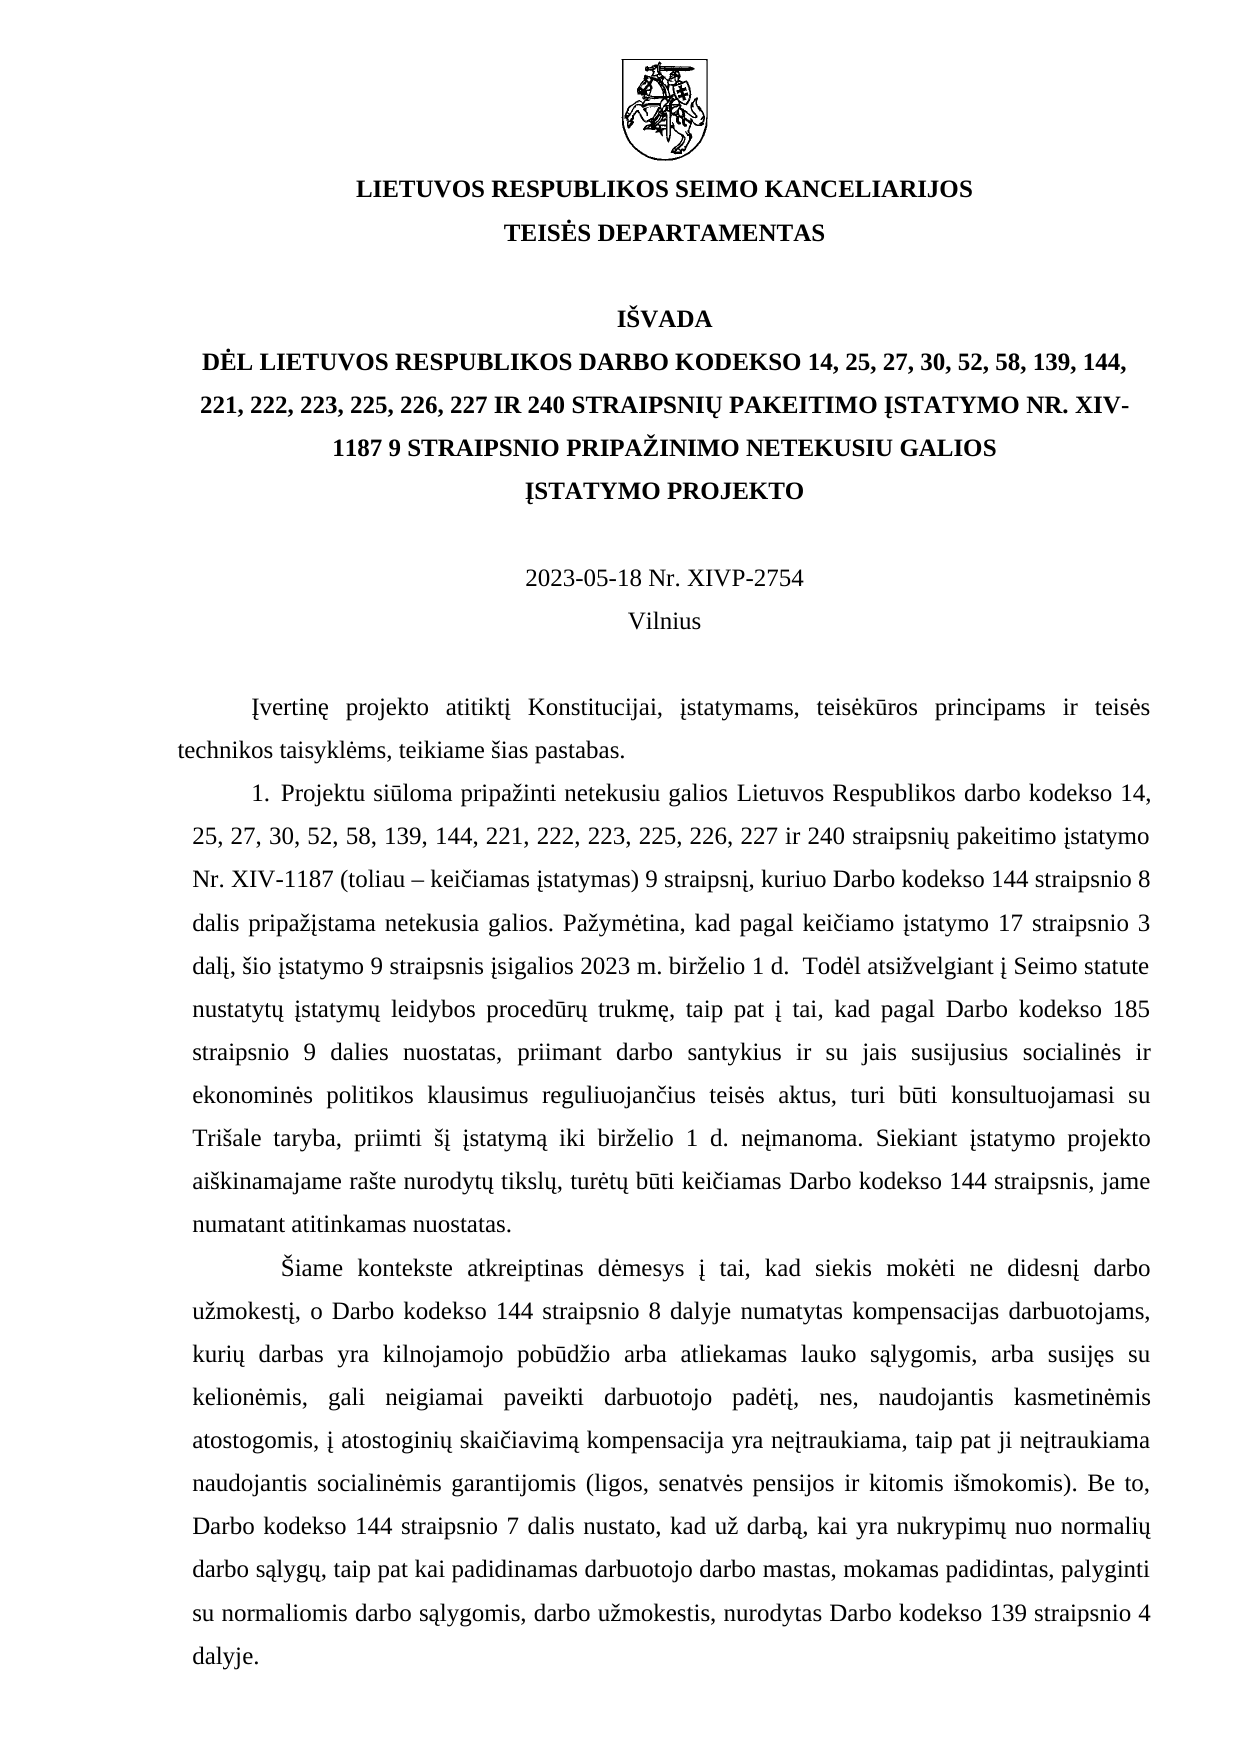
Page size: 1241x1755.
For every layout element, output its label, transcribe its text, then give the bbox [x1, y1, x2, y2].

text DĖL LIETUVOS RESPUBLIKOS DARBO KODEKSO 14, 25, 27, 30, 52, 58, 139, 144, 221, 222, 223, 225, 226, 227 IR 240 STRAIPSNIŲ PAKEITIMO ĮSTATYMO NR. XIV-1187 9 STRAIPSNIO PRIPAŽINIMO NETEKUSIU GALIOS [177, 347, 1152, 462]
subtitle TEISĖS DEPARTAMENTAS [177, 218, 1152, 246]
text Šiame kontekste atkreiptinas dėmesys į tai, kad siekis mokėti ne didesnį darbo užmokestį, o Darbo kodekso 144 straipsnio 8 dalyje numatytas kompensacijas darbuotojams, kurių darbas yra kilnojamojo pobūdžio arba atliekamas lauko sąlygomis, arba susijęs su kelionėmis, gali neigiamai paveikti darbuotojo padėtį, nes, naudojantis kasmetinėmis atostogomis, į atostoginių skaičiavimą kompensacija yra neįtraukiama, taip pat ji neįtraukiama naudojantis socialinėmis garantijomis (ligos, senatvės pensijos ir kitomis išmokomis). Be to, Darbo kodekso 144 straipsnio 7 dalis nustato, kad už darbą, kai yra nukrypimų nuo normalių darbo sąlygų, taip pat kai padidinamas darbuotojo darbo mastas, mokamas padidintas, palyginti su normaliomis darbo sąlygomis, darbo užmokestis, nurodytas Darbo kodekso 139 straipsnio 4 dalyje. [192, 1253, 1152, 1669]
text Vilnius [177, 606, 1152, 634]
text Įvertinę projekto atitiktį Konstitucijai, įstatymams, teisėkūros principams ir teisės technikos taisyklėms, teikiame šias pastabas. [177, 692, 1152, 764]
text IŠVADA [177, 304, 1152, 333]
text ĮSTATYMO PROJEKTO [177, 476, 1152, 505]
list Projektu siūloma pripažinti netekusiu galios Lietuvos Respublikos darbo kodekso 14, 25, 27, 30, 52, 58, 139, 144, 221, 222, 223, 225, 226, 227 ir 240 straipsnių pakeitimo įstatymo Nr. XIV-1187 (toliau – keičiamas įstatymas) 9 straipsnį, kuriuo Darbo kodekso 144 straipsnio 8 dalis pripažįstama netekusia galios. Pažymėtina, kad pagal keičiamo įstatymo 17 straipsnio 3 dalį, šio įstatymo 9 straipsnis įsigalios 2023 m. birželio 1 d. Todėl atsižvelgiant į Seimo statute nustatytų įstatymų leidybos procedūrų trukmę, taip pat į tai, kad pagal Darbo kodekso 185 straipsnio 9 dalies nuostatas, priimant darbo santykius ir su jais susijusius socialinės ir ekonominės politikos klausimus reguliuojančius teisės aktus, turi būti konsultuojamasi su Trišale taryba, priimti šį įstatymą iki birželio 1 d. neįmanoma. Siekiant įstatymo projekto aiškinamajame rašte nurodytų tikslų, turėtų būti keičiamas Darbo kodekso 144 straipsnis, jame numatant atitinkamas nuostatas. [192, 778, 1152, 1238]
text LIETUVOS RESPUBLIKOS SEIMO KANCELIARIJOS [177, 174, 1152, 203]
text 2023-05-18 Nr. XIVP-2754 [177, 563, 1152, 591]
